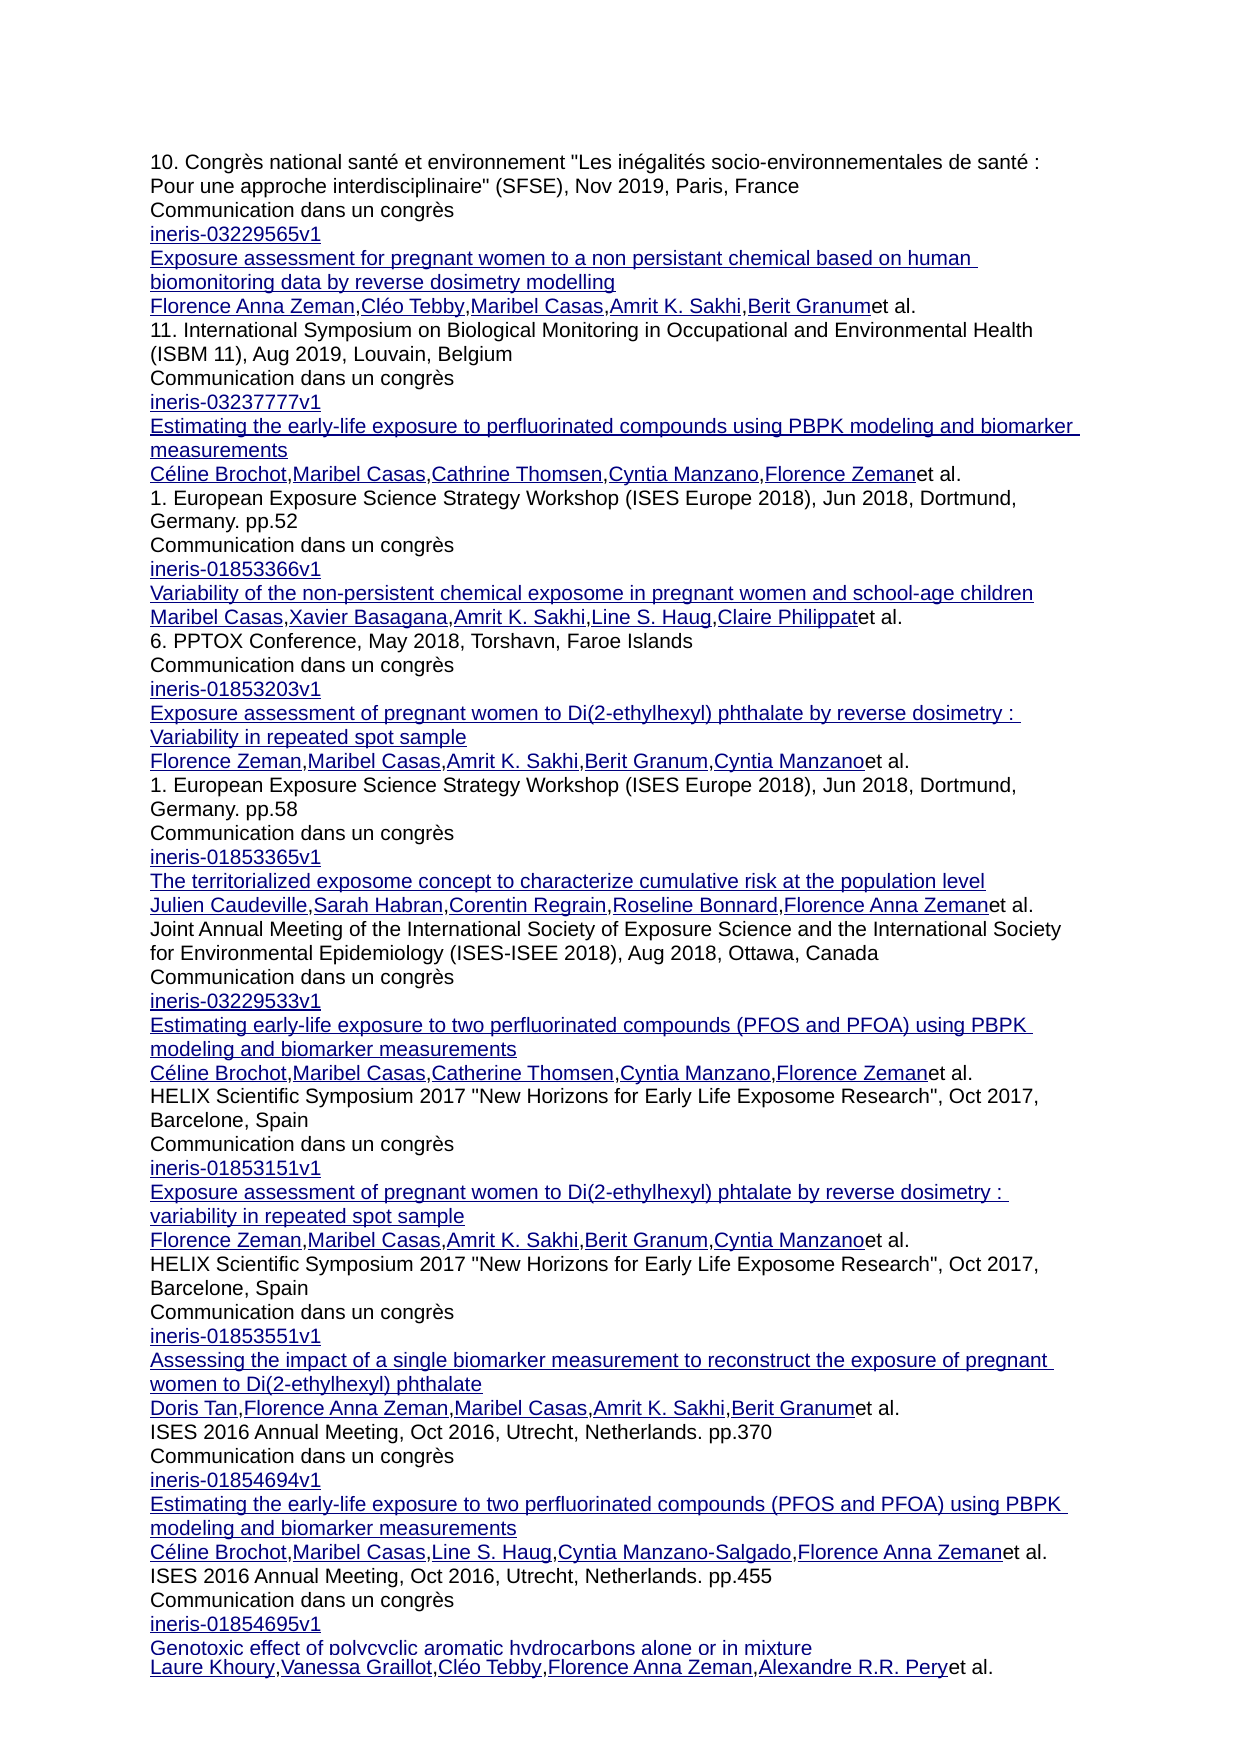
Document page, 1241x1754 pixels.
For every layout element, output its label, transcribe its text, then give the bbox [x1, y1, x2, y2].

table_cell Exposure assessment of pregnant women to Di(2-ethylhexyl) phthalate by reverse dosimetry : Variability in repeated spot sample Florence Zeman,Maribel Casas,Amrit K. Sakhi,Berit Granum,Cyntia Manzanoet al. 1. European Exposure Science Strategy Workshop (ISES Europe 2018), Jun 2018, Dortmund, Germany. pp.58 Communication dans un congrès ineris-01853365v1 [150, 701, 1090, 869]
table_cell Variability of the non‐persistent chemical exposome in pregnant women and school-age children Maribel Casas,Xavier Basagana,Amrit K. Sakhi,Line S. Haug,Claire Philippatet al. 6. PPTOX Conference, May 2018, Torshavn, Faroe Islands Communication dans un congrès ineris-01853203v1 [150, 581, 1090, 701]
table_cell Assessing the impact of a single biomarker measurement to reconstruct the exposure of pregnant women to Di(2-ethylhexyl) phthalate Doris Tan,Florence Anna Zeman,Maribel Casas,Amrit K. Sakhi,Berit Granumet al. ISES 2016 Annual Meeting, Oct 2016, Utrecht, Netherlands. pp.370 Communication dans un congrès ineris-01854694v1 [150, 1348, 1090, 1492]
table_cell Exposure assessment for pregnant women to a non persistant chemical based on human biomonitoring data by reverse dosimetry modelling Florence Anna Zeman,Cléo Tebby,Maribel Casas,Amrit K. Sakhi,Berit Granumet al. 11. International Symposium on Biological Monitoring in Occupational and Environmental Health (ISBM 11), Aug 2019, Louvain, Belgium Communication dans un congrès ineris-03237777v1 [150, 246, 1090, 413]
table_cell The territorialized exposome concept to characterize cumulative risk at the population level Julien Caudeville,Sarah Habran,Corentin Regrain,Roseline Bonnard,Florence Anna Zemanet al. Joint Annual Meeting of the International Society of Exposure Science and the International Society for Environmental Epidemiology (ISES-ISEE 2018), Aug 2018, Ottawa, Canada Communication dans un congrès ineris-03229533v1 [150, 869, 1090, 1012]
table_cell Estimating early-life exposure to two perfluorinated compounds (PFOS and PFOA) using PBPK modeling and biomarker measurements Céline Brochot,Maribel Casas,Catherine Thomsen,Cyntia Manzano,Florence Zemanet al. HELIX Scientific Symposium 2017 "New Horizons for Early Life Exposome Research", Oct 2017, Barcelone, Spain Communication dans un congrès ineris-01853151v1 [150, 1013, 1090, 1180]
table_cell Estimating the early-life exposure to two perfluorinated compounds (PFOS and PFOA) using PBPK modeling and biomarker measurements Céline Brochot,Maribel Casas,Line S. Haug,Cyntia Manzano-Salgado,Florence Anna Zemanet al. ISES 2016 Annual Meeting, Oct 2016, Utrecht, Netherlands. pp.455 Communication dans un congrès ineris-01854695v1 [150, 1492, 1090, 1635]
table_cell Exposure assessment of pregnant women to Di(2-ethylhexyl) phtalate by reverse dosimetry : variability in repeated spot sample Florence Zeman,Maribel Casas,Amrit K. Sakhi,Berit Granum,Cyntia Manzanoet al. HELIX Scientific Symposium 2017 "New Horizons for Early Life Exposome Research", Oct 2017, Barcelone, Spain Communication dans un congrès ineris-01853551v1 [150, 1180, 1090, 1348]
table_cell 10. Congrès national santé et environnement "Les inégalités socio-environnementales de santé : Pour une approche interdisciplinaire" (SFSE), Nov 2019, Paris, France Communication dans un congrès ineris-03229565v1 [150, 150, 1090, 246]
table_cell Genotoxic effect of polycyclic aromatic hydrocarbons alone or in mixture Laure Khoury,Vanessa Graillot,Cléo Tebby,Florence Anna Zeman,Alexandre R.R. Peryet al. [150, 1635, 1090, 1679]
table_cell Estimating the early-life exposure to perfluorinated compounds using PBPK modeling and biomarker measurements Céline Brochot,Maribel Casas,Cathrine Thomsen,Cyntia Manzano,Florence Zemanet al. 1. European Exposure Science Strategy Workshop (ISES Europe 2018), Jun 2018, Dortmund, Germany. pp.52 Communication dans un congrès ineris-01853366v1 [150, 414, 1090, 581]
